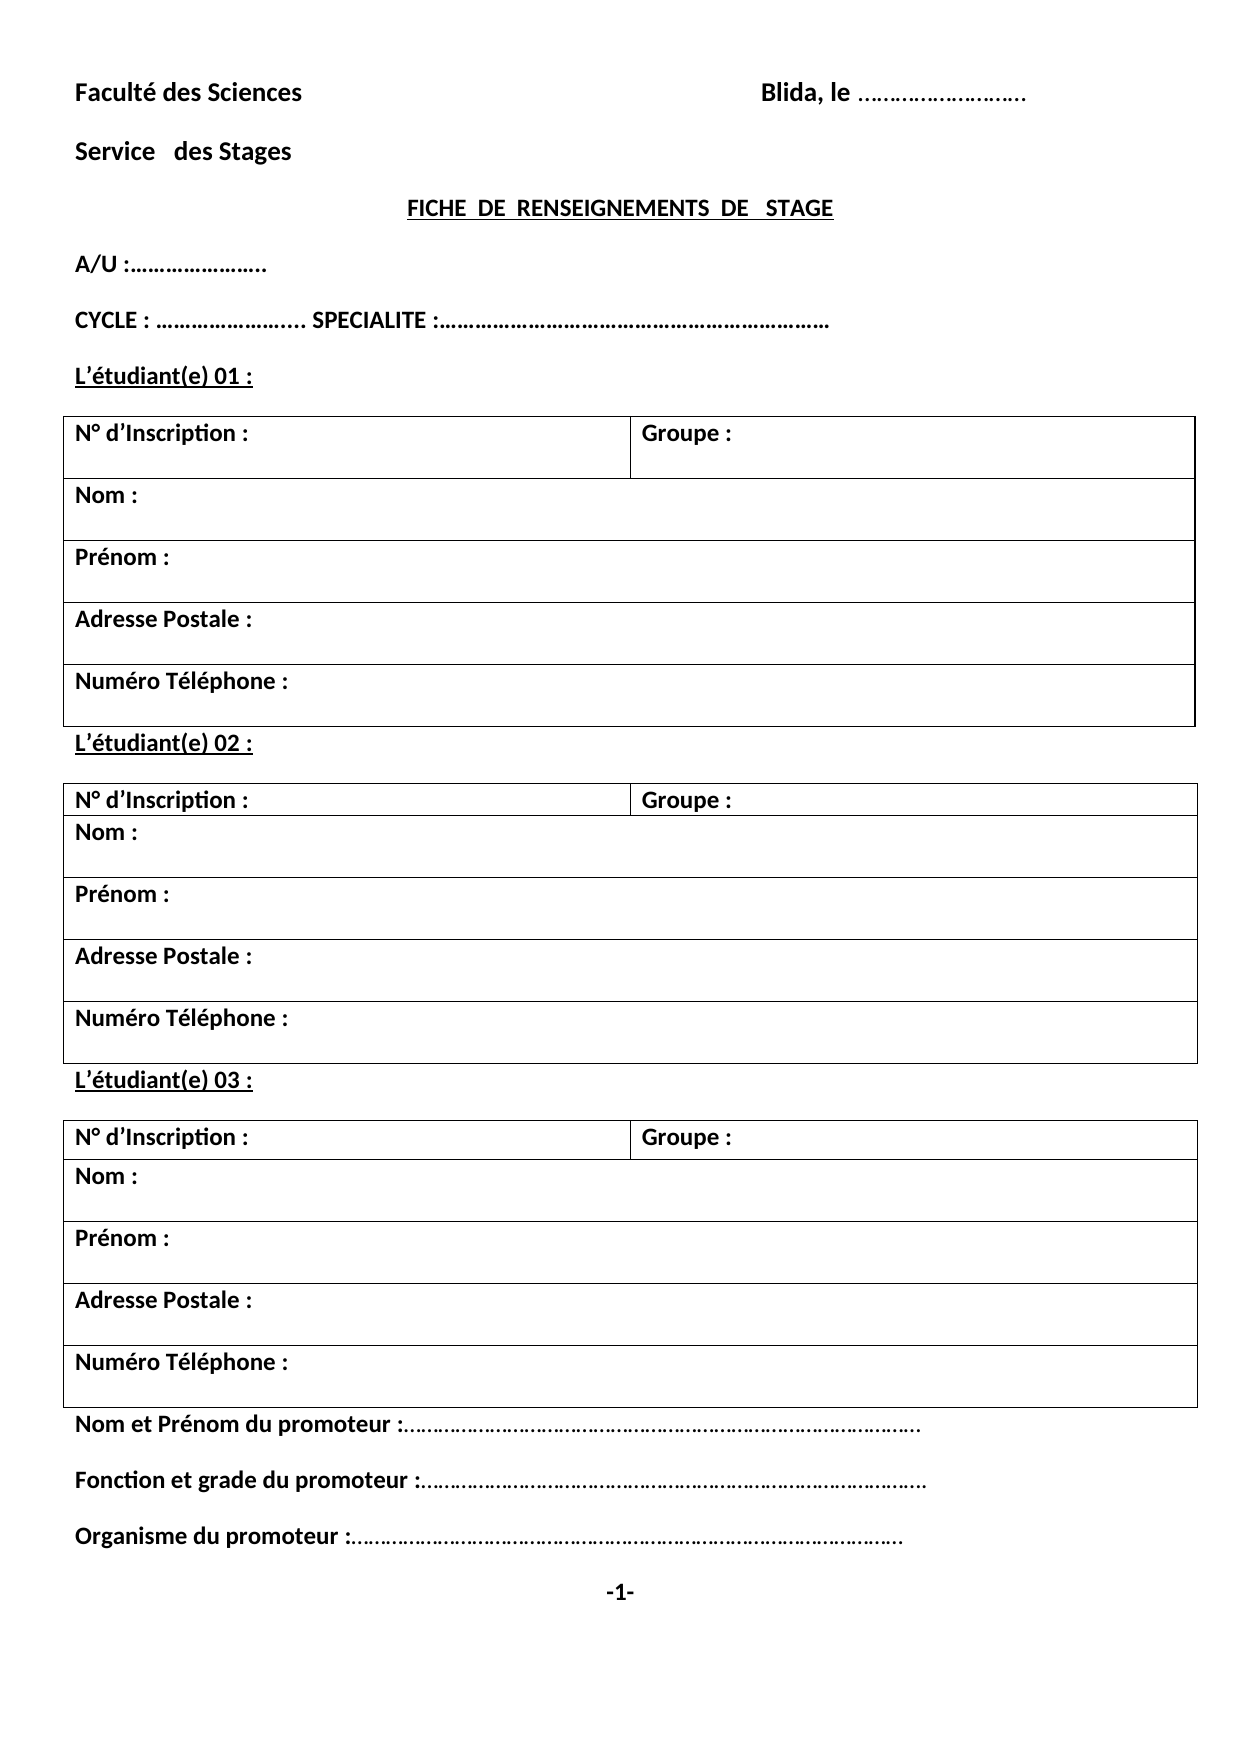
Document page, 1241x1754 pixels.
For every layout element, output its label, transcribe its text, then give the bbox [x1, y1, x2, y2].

text Nom et Prénom du promoteur :……………………………………………………………………………… [75, 1408, 1165, 1439]
table_cell Numéro Téléphone : [64, 1002, 1197, 1063]
text Faculté des Sciences Blida, le ……………………… [75, 75, 1165, 108]
table_cell Prénom : [64, 878, 1197, 939]
text L’étudiant(e) 01 : [75, 360, 1165, 391]
table_header N° d’Inscription : [64, 417, 630, 478]
table_header Groupe : [631, 1121, 1197, 1159]
table_cell Adresse Postale : [64, 940, 1197, 1001]
table_header N° d’Inscription : [64, 1121, 630, 1159]
table_cell Prénom : [64, 541, 1194, 602]
table_cell Nom : [64, 479, 1194, 540]
text L’étudiant(e) 02 : [75, 727, 1165, 758]
text L’étudiant(e) 03 : [75, 1064, 1165, 1094]
table_cell Adresse Postale : [64, 1284, 1197, 1345]
table_header N° d’Inscription : [64, 784, 630, 815]
table_header Groupe : [631, 417, 1194, 478]
text -1- [75, 1576, 1165, 1606]
table_cell Adresse Postale : [64, 603, 1194, 664]
text FICHE DE RENSEIGNEMENTS DE STAGE [75, 192, 1165, 223]
text Fonction et grade du promoteur :……………………………………………………………………………. [75, 1464, 1165, 1495]
text Service des Stages [75, 134, 1165, 167]
table_cell Prénom : [64, 1222, 1197, 1283]
table_cell Numéro Téléphone : [64, 1346, 1197, 1407]
table_cell Nom : [64, 816, 1197, 877]
table_cell Nom : [64, 1160, 1197, 1221]
text A/U :………………….. [75, 248, 1165, 279]
text Organisme du promoteur :…………………………………………………………………………………… [75, 1520, 1165, 1551]
text CYCLE : ………………….... SPECIALITE :………………………………………………………… [75, 304, 1165, 335]
table_header Groupe : [631, 784, 1197, 815]
table_cell Numéro Téléphone : [64, 665, 1194, 726]
